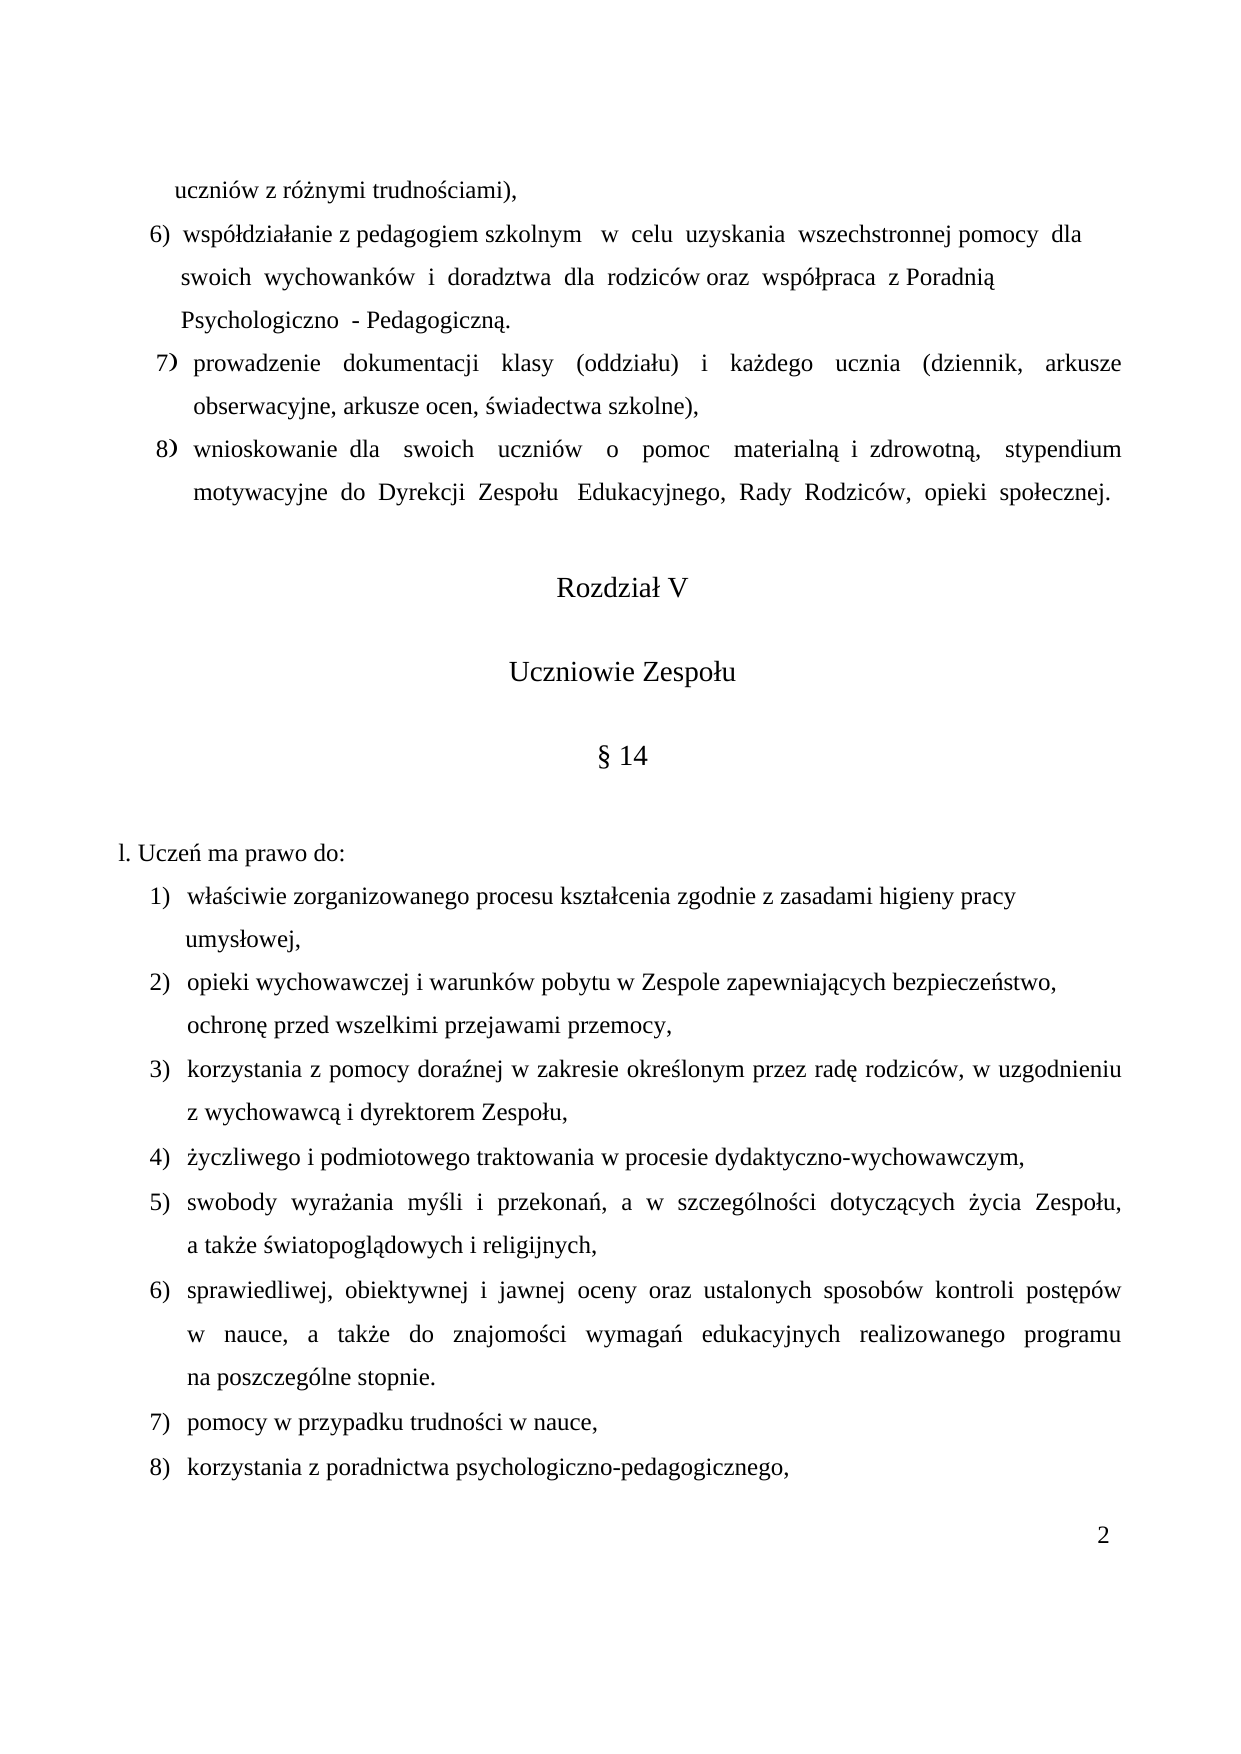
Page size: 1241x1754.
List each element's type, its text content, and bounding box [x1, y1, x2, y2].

text Psychologiczno - Pedagogiczną. [118, 305, 1122, 334]
text § 14 [122, 738, 1122, 771]
list swobody wyrażania myśli i przekonań, a w szczególności dotyczących życia Zespołu, a także światopoglądowych i religijnych, [149, 1187, 1122, 1259]
list życzliwego i podmiotowego traktowania w procesie dydaktyczno-wychowawczym, [149, 1142, 1122, 1171]
text l. Uczeń ma prawo do: [118, 838, 1122, 867]
text ochronę przed wszelkimi przejawami przemocy, [181, 1011, 1122, 1039]
text 6) współdziałanie z pedagogiem szkolnym w celu uzyskania wszechstronnej pomocy dla [118, 219, 1122, 247]
text swoich wychowanków i doradztwa dla rodziców oraz współpraca z Poradnią [118, 262, 1122, 291]
text Rozdział V [122, 571, 1122, 604]
text Uczniowie Zespołu [122, 654, 1122, 688]
list wnioskowanie dla swoich uczniów o pomoc materialną i zdrowotną, stypendium motywacyjne do Dyrekcji Zespołu Edukacyjnego, Rady Rodziców, opieki społecznej. [156, 434, 1122, 506]
list korzystania z poradnictwa psychologiczno-pedagogicznego, [149, 1452, 1122, 1481]
list korzystania z pomocy doraźnej w zakresie określonym przez radę rodziców, w uzgodnieniu z wychowawcą i dyrektorem Zespołu, [149, 1054, 1122, 1126]
list opieki wychowawczej i warunków pobytu w Zespole zapewniających bezpieczeństwo, [149, 967, 1122, 996]
text uczniów z różnymi trudnościami), [118, 176, 1122, 204]
list prowadzenie dokumentacji klasy (oddziału) i każdego ucznia (dziennik, arkusze obserwacyjne, arkusze ocen, świadectwa szkolne), [156, 348, 1122, 420]
list sprawiedliwej, obiektywnej i jawnej oceny oraz ustalonych sposobów kontroli postępów w nauce, a także do znajomości wymagań edukacyjnych realizowanego programu na poszczególne stopnie. [149, 1276, 1122, 1391]
list pomocy w przypadku trudności w nauce, [149, 1407, 1122, 1436]
list właściwie zorganizowanego procesu kształcenia zgodnie z zasadami higieny pracy [149, 881, 1080, 910]
text umysłowej, [160, 924, 1080, 953]
